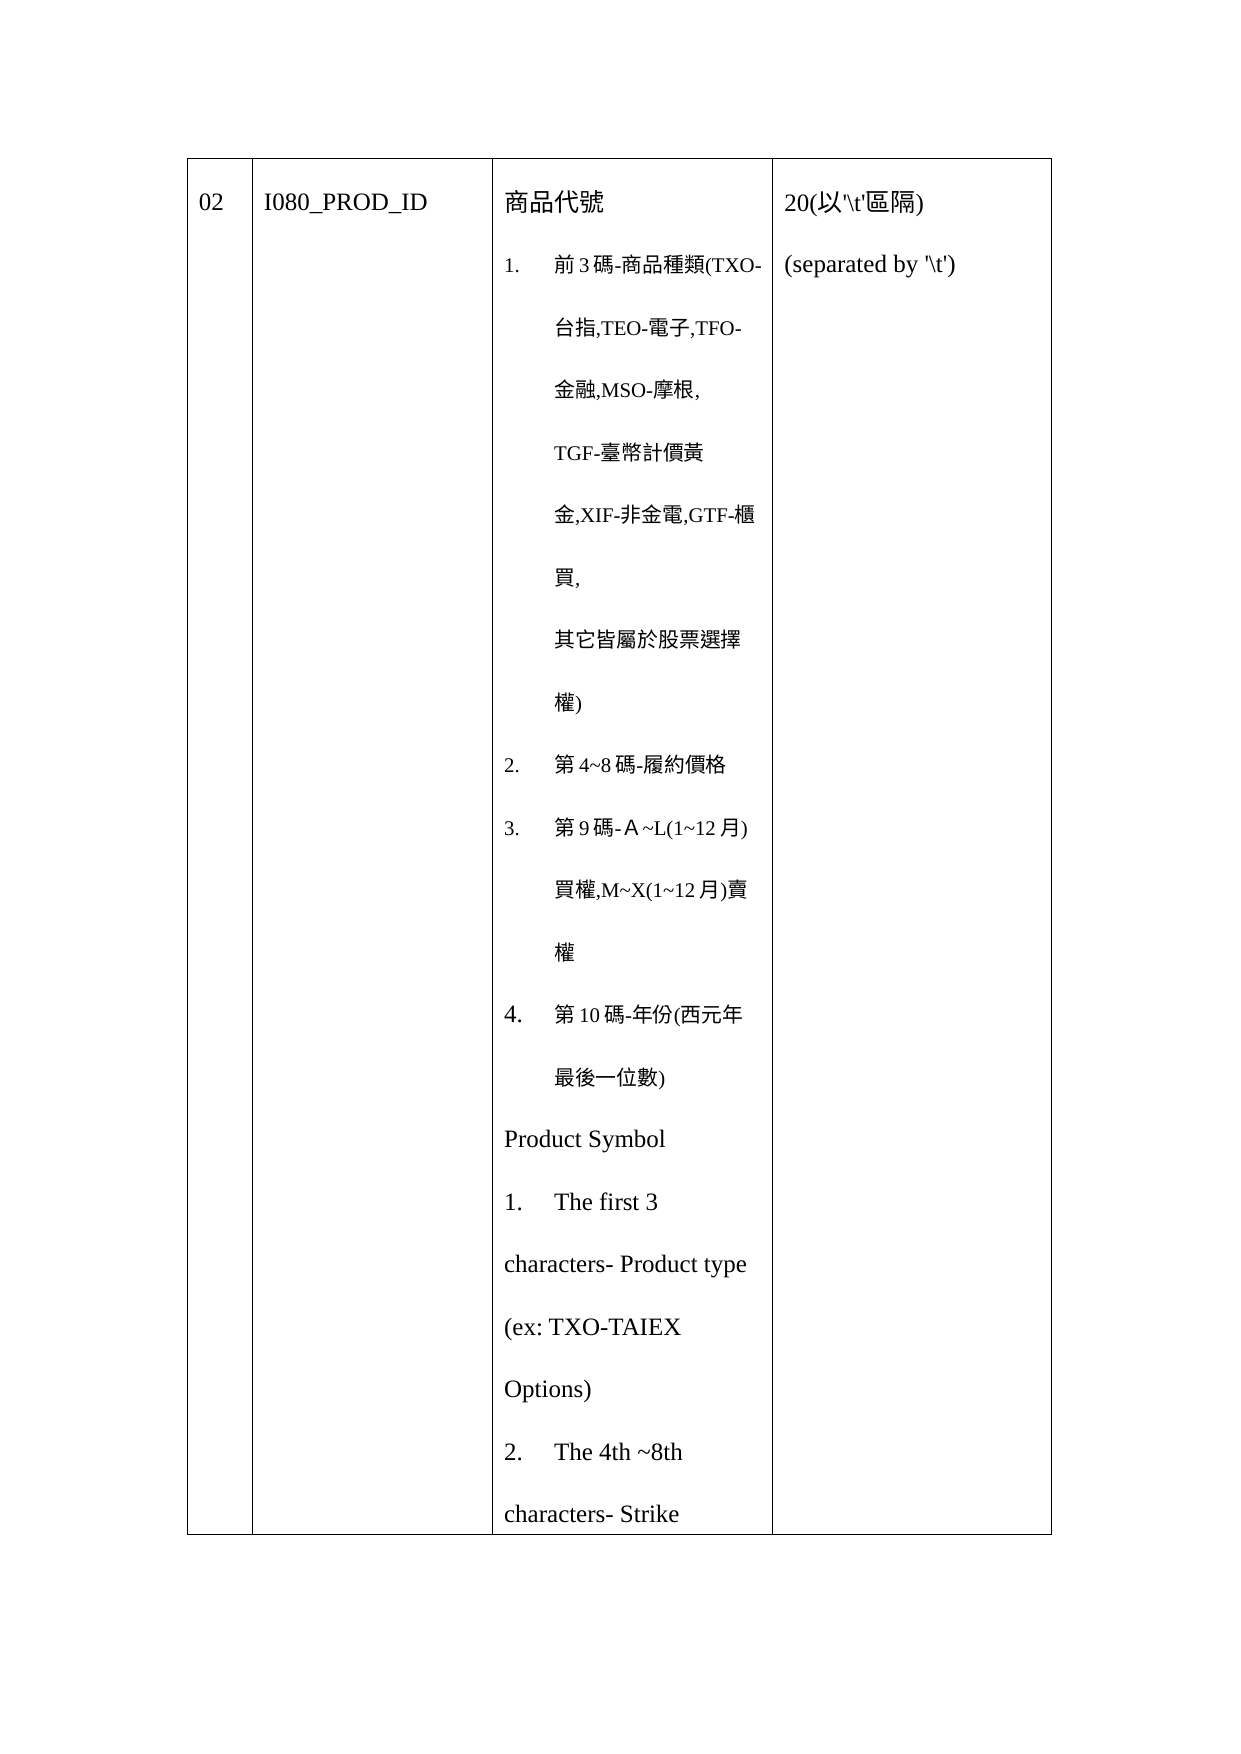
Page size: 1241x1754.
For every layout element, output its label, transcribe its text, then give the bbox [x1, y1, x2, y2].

table_cell 商品代號 前3碼-商品種類(TXO-台指,TEO-電子,TFO-金融,MSO-摩根, TGF-臺幣計價黃金,XIF-非金電,GTF-櫃買, 其它皆屬於股票選擇權) 第4~8碼-履約價格 第9碼-Ａ~L(1~12月)買權,M~X(1~12月)賣權 第10碼-年份(西元年最後一位數) Product Symbol 1. The first 3 characters- Product type (ex: TXO-TAIEX Options) 2. The 4th ~8th characters- Strike [493, 159, 772, 1534]
table_cell 02 [188, 159, 252, 1534]
table_cell 20(以'\t'區隔) (separated by '\t') [773, 159, 1051, 1534]
table_cell I080_PROD_ID [253, 159, 492, 1534]
